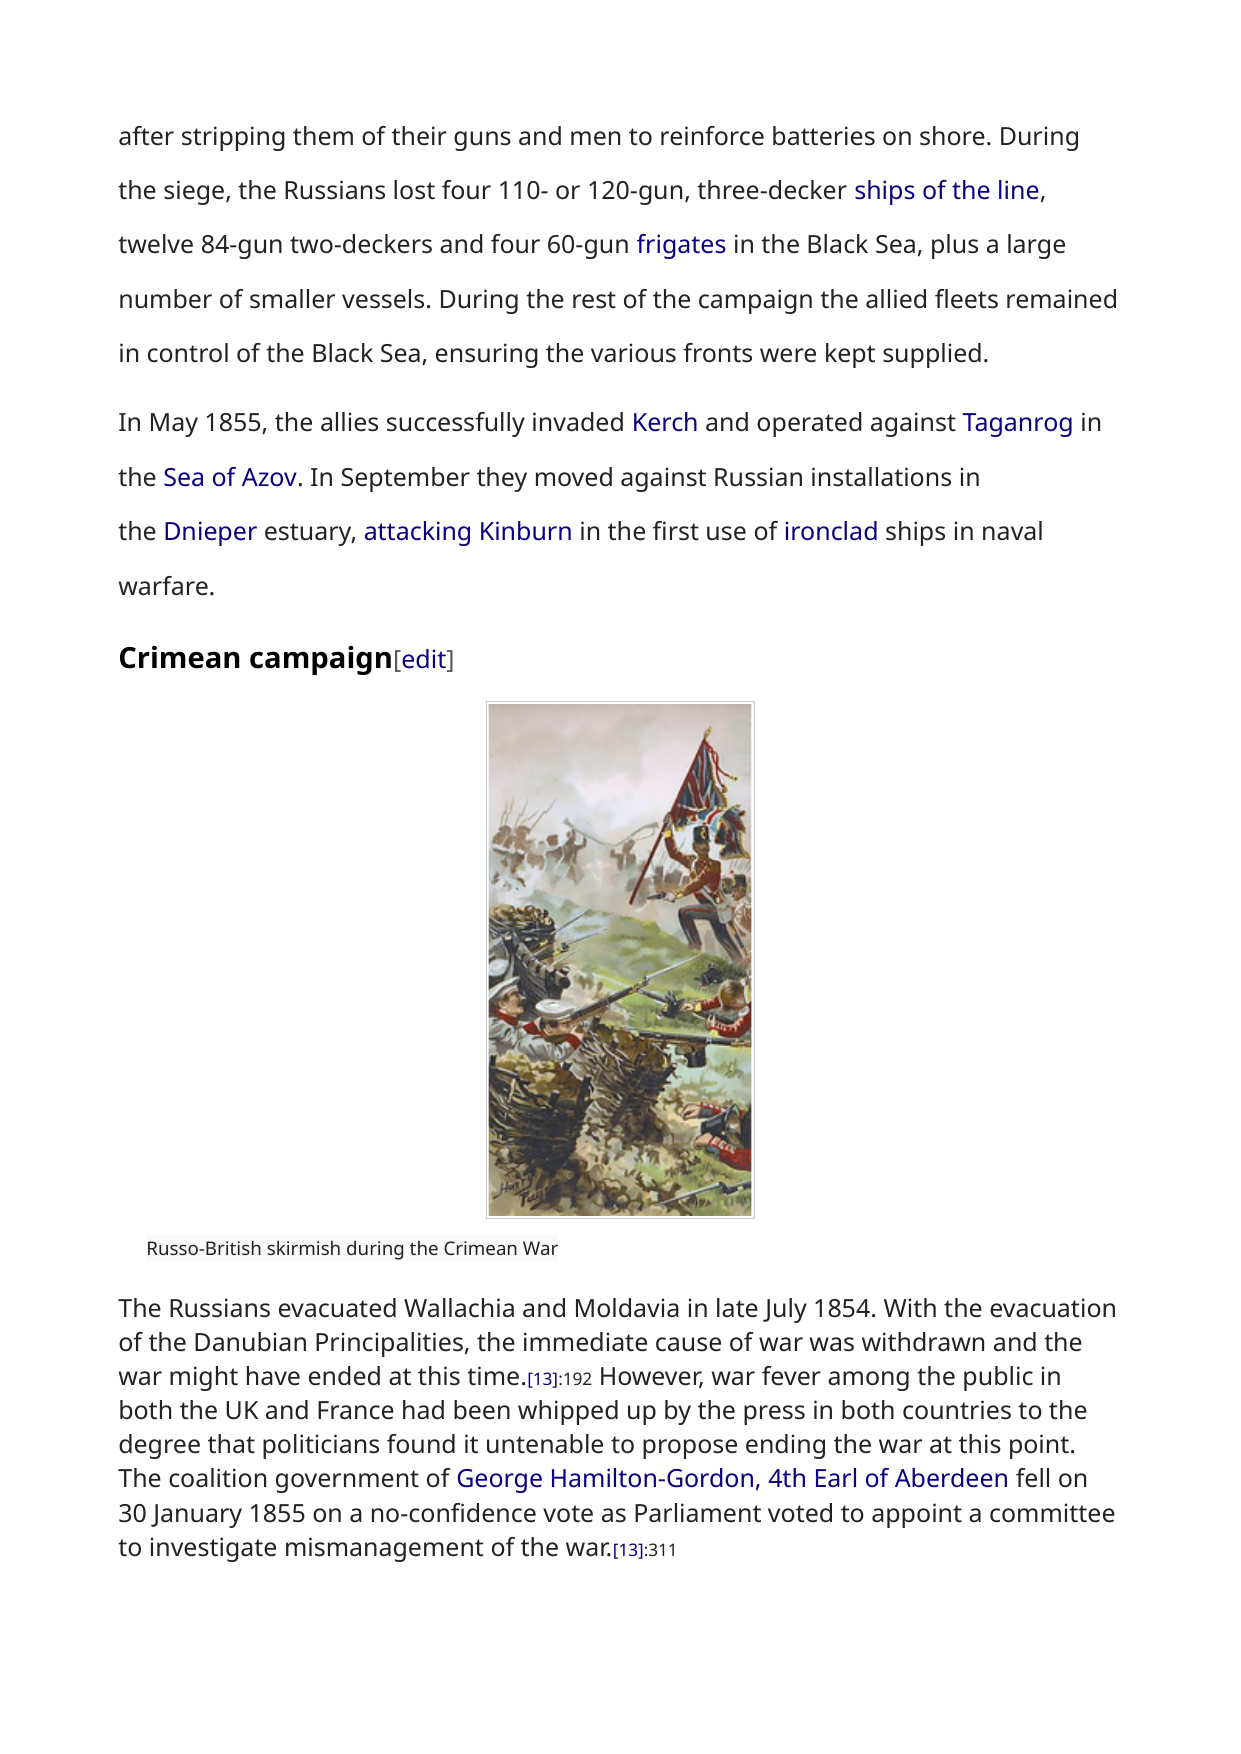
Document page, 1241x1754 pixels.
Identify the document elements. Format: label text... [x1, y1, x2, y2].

text after stripping them of their guns and men to reinforce batteries on shore. During the siege, the Russians lost four 110- or 120-gun, three-decker ships of the line, twelve 84-gun two-deckers and four 60-gun frigates in the Black Sea, plus a large number of smaller vessels. During the rest of the campaign the allied fleets remained in control of the Black Sea, ensuring the various fronts were kept supplied. [118, 118, 1122, 370]
picture [488, 704, 752, 1216]
text Russo-British skirmish during the Crimean War [123, 1235, 1122, 1261]
text The Russians evacuated Wallachia and Moldavia in late July 1854. With the evacuation of the Danubian Principalities, the immediate cause of war was withdrawn and the war might have ended at this time.[13]:192 However, war fever among the public in both the UK and France had been whipped up by the press in both countries to the degree that politicians found it untenable to propose ending the war at this point. The coalition government of George Hamilton-Gordon, 4th Earl of Aberdeen fell on 30 January 1855 on a no-confidence vote as Parliament voted to appoint a committee to investigate mismanagement of the war.[13]:311 [118, 1291, 1122, 1563]
subtitle Crimean campaign[edit] [118, 638, 1122, 677]
text In May 1855, the allies successfully invaded Kerch and operated against Taganrog in the Sea of Azov. In September they moved against Russian installations in the Dnieper estuary, attacking Kinburn in the first use of ironclad ships in naval warfare. [118, 405, 1122, 603]
